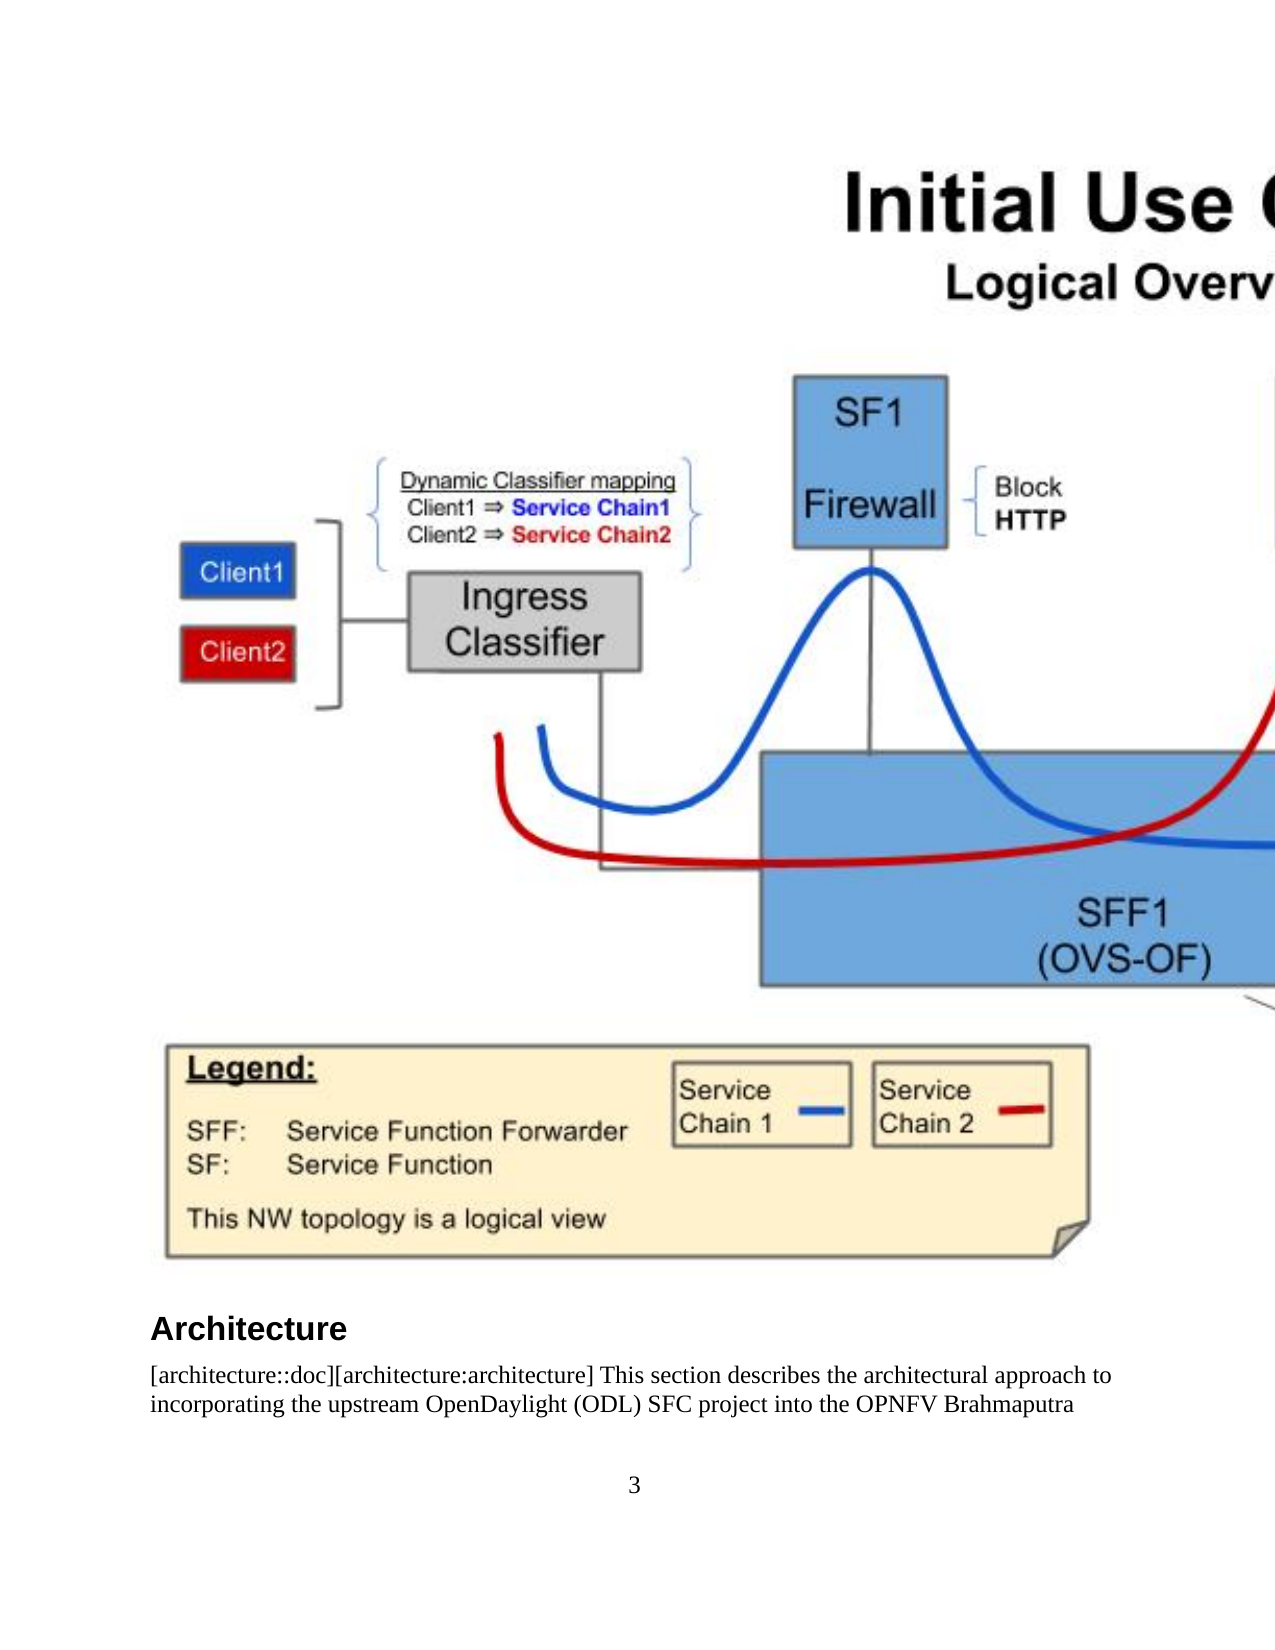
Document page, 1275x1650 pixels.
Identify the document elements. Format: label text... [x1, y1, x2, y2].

picture [150, 150, 1275, 1275]
text [architecture::doc][architecture:architecture] This section describes the architectural approach to incorporating the upstream OpenDaylight (ODL) SFC project into the OPNFV Brahmaputra [150, 1360, 1125, 1418]
subtitle Architecture [150, 1309, 1125, 1348]
